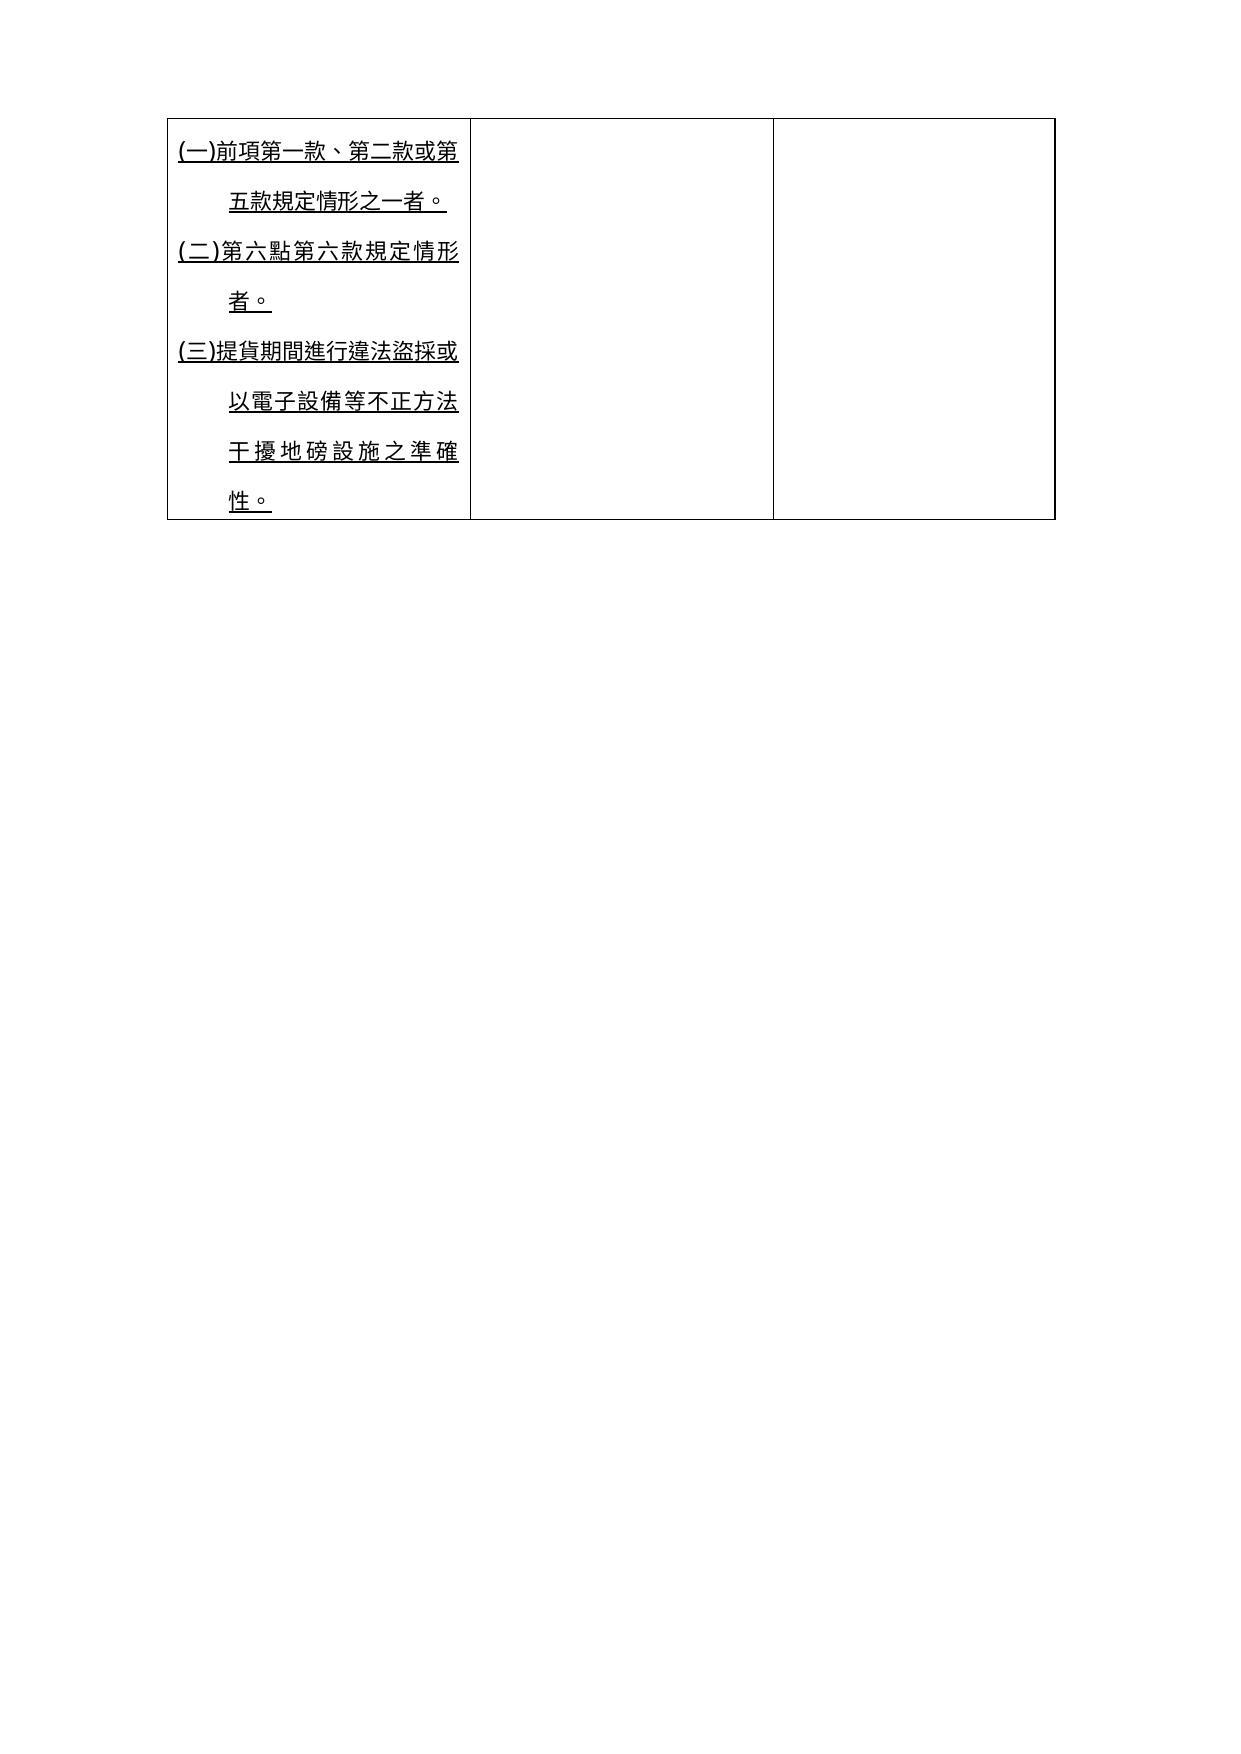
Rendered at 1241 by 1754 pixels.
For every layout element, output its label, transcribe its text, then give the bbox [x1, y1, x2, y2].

table_cell [774, 119, 1054, 519]
table_cell [471, 119, 773, 519]
table_cell (一)前項第一款、第二款或第五款規定情形之一者。 (二)第六點第六款規定情形者。 (三)提貨期間進行違法盜採或以電子設備等不正方法干擾地磅設施之準確性。 [168, 119, 470, 519]
